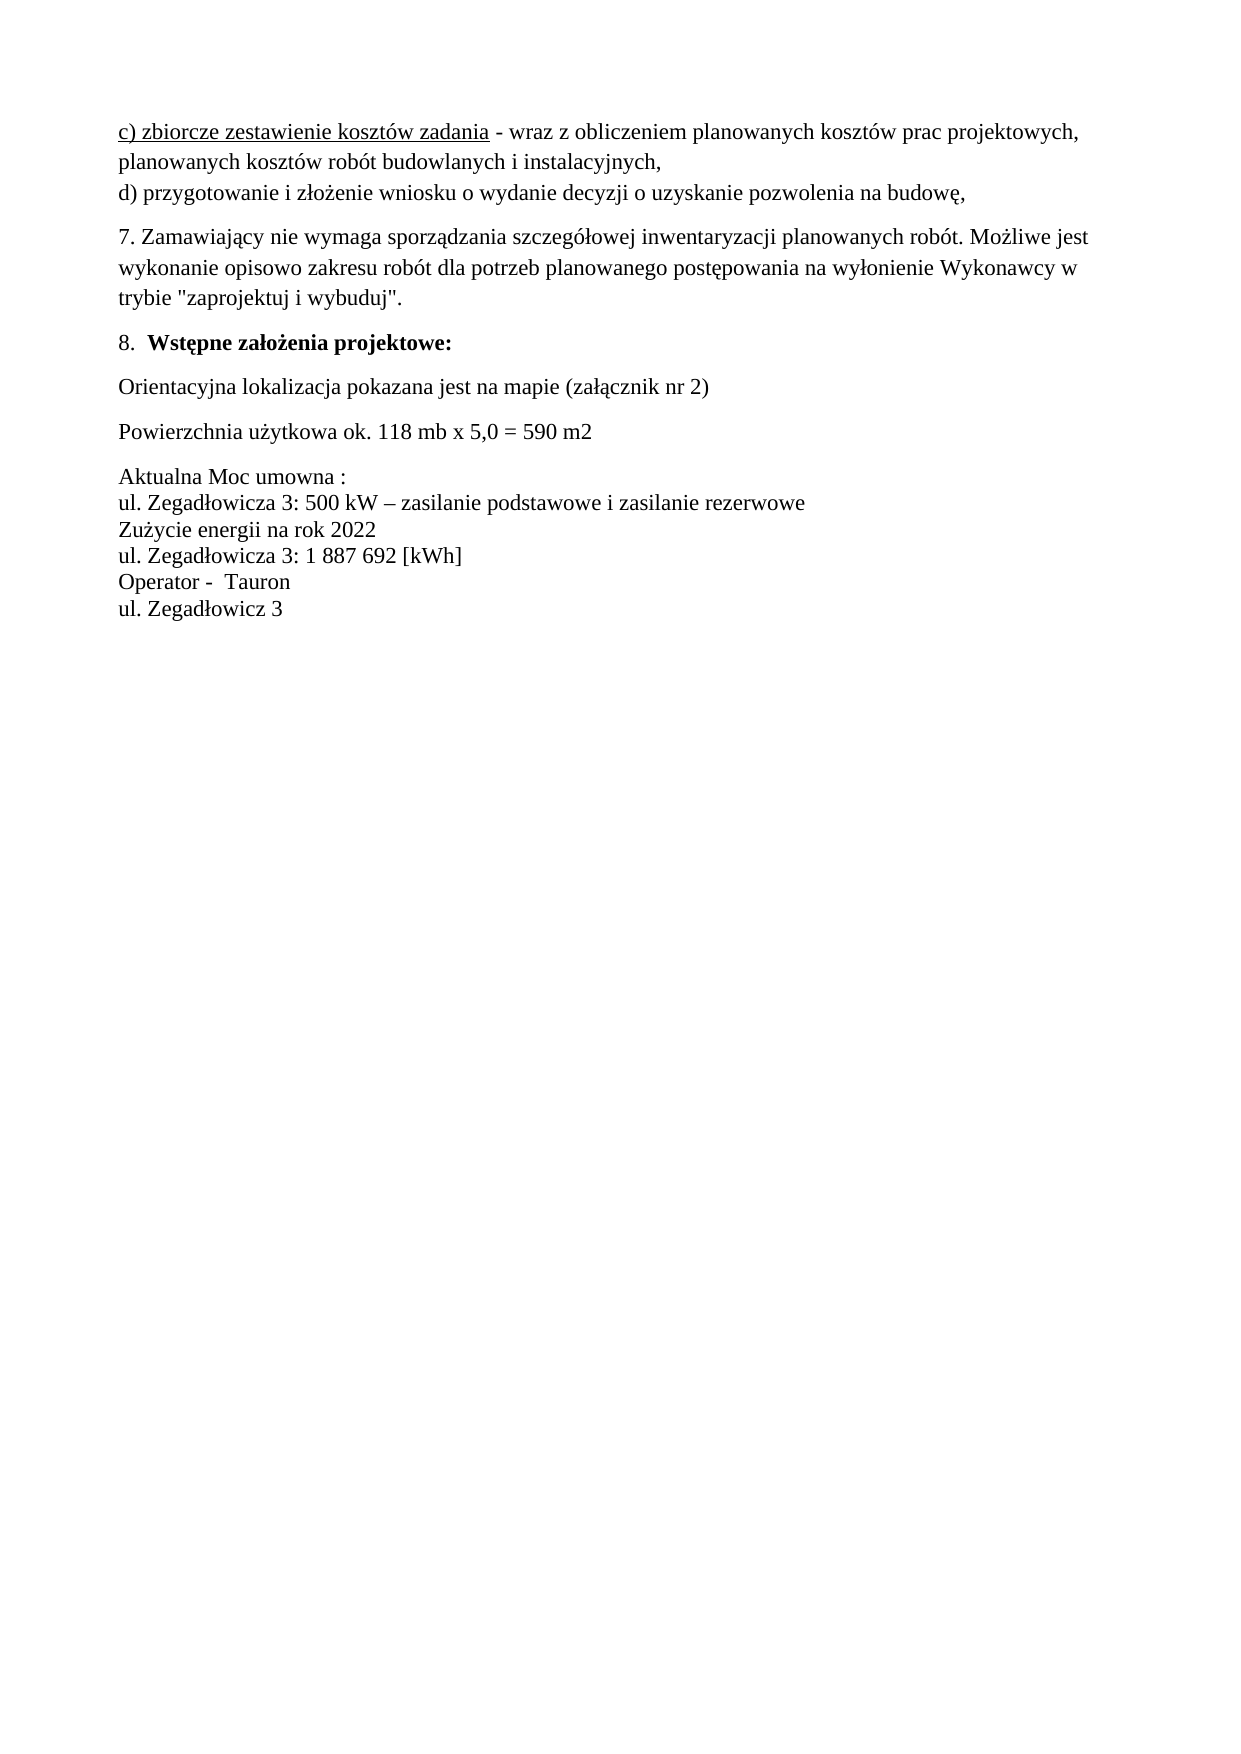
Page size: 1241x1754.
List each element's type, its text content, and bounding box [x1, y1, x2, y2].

text Zużycie energii na rok 2022 [118, 516, 1122, 542]
text Powierzchnia użytkowa ok. 118 mb x 5,0 = 590 m2 [118, 418, 1122, 444]
text Aktualna Moc umowna : [118, 463, 1122, 489]
text Orientacyjna lokalizacja pokazana jest na mapie (załącznik nr 2) [118, 373, 1122, 400]
text ul. Zegadłowicz 3 [118, 595, 1122, 621]
text ul. Zegadłowicza 3: 1 887 692 [kWh] [118, 542, 1122, 568]
text 8. Wstępne założenia projektowe: [118, 328, 1122, 355]
text ul. Zegadłowicza 3: 500 kW – zasilanie podstawowe i zasilanie rezerwowe [118, 489, 1122, 516]
text 7. Zamawiający nie wymaga sporządzania szczegółowej inwentaryzacji planowanych robót. Możliwe jest wykonanie opisowo zakresu robót dla potrzeb planowanego postępowania na wyłonienie Wykonawcy w trybie "zaprojektuj i wybuduj". [118, 223, 1122, 310]
text Operator - Tauron [118, 568, 1122, 595]
text c) zbiorcze zestawienie kosztów zadania - wraz z obliczeniem planowanych kosztów prac projektowych, planowanych kosztów robót budowlanych i instalacyjnych, d) przygotowanie i złożenie wniosku o wydanie decyzji o uzyskanie pozwolenia na budowę, [118, 118, 1122, 205]
